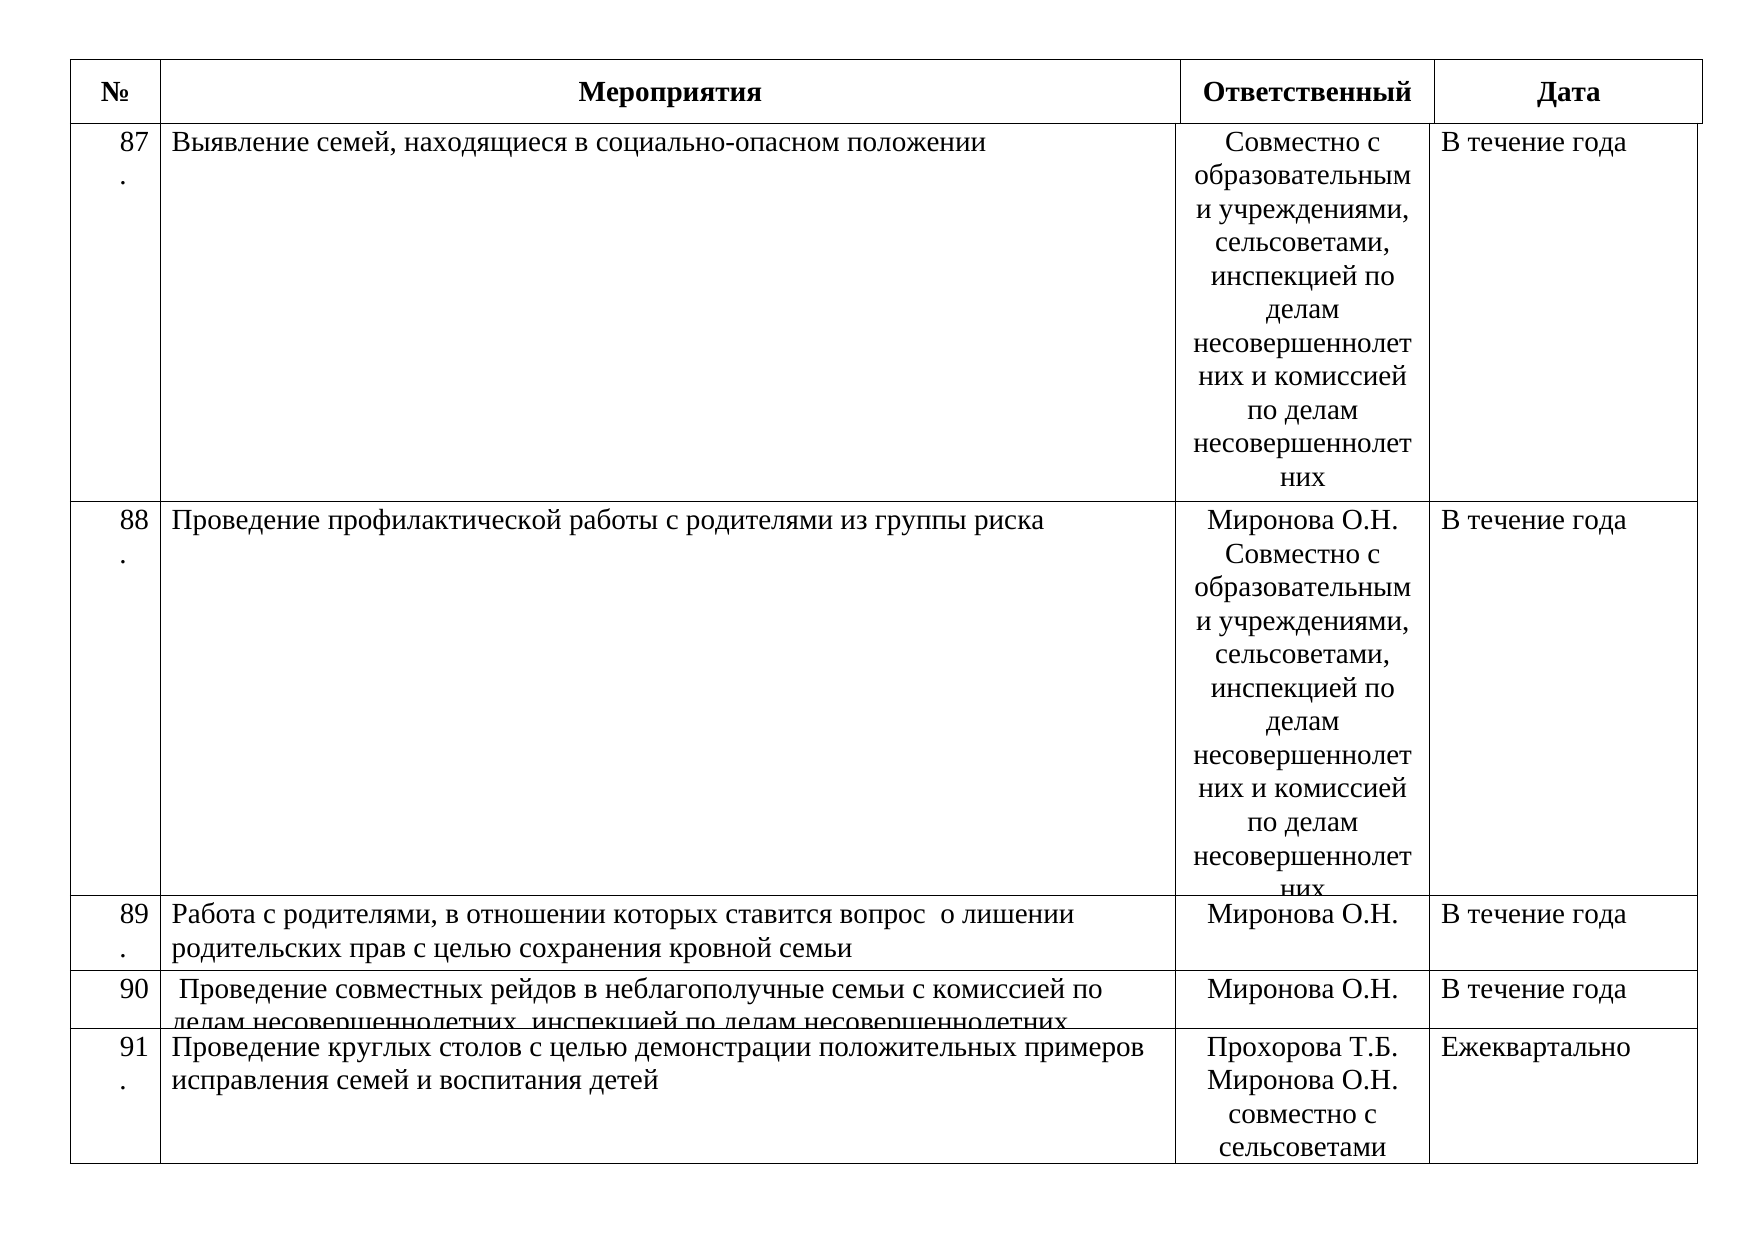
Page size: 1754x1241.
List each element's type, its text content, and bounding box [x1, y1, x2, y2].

table_cell Проведение профилактической работы с родителями из группы риска [161, 502, 1175, 895]
table_cell В течение года [1430, 896, 1697, 970]
table_cell Совместно с образовательными учреждениями, сельсоветами, инспекцией по делам несовершеннолетних и комиссией по делам несовершеннолетних [1176, 124, 1429, 501]
table_cell Миронова О.Н. [1176, 971, 1429, 1028]
table_cell [1698, 124, 1703, 501]
table_cell Прохорова Т.Б. Миронова О.Н. совместно с сельсоветами [1176, 1029, 1429, 1163]
table_cell [71, 124, 160, 501]
table_header Ответственный [1181, 60, 1434, 123]
table_cell Миронова О.Н. Совместно с образовательными учреждениями, сельсоветами, инспекцией по делам несовершеннолетних и комиссией по делам несовершеннолетних [1176, 502, 1429, 895]
table_cell [1698, 501, 1703, 895]
table_cell [1698, 895, 1703, 970]
table_cell В течение года [1430, 971, 1697, 1028]
table_cell Миронова О.Н. [1176, 896, 1429, 970]
table_cell [71, 502, 160, 895]
table_cell [1698, 1028, 1703, 1163]
table_cell В течение года [1430, 124, 1697, 501]
table_header Дата [1435, 60, 1702, 123]
table_cell [71, 896, 160, 970]
table_cell Проведение совместных рейдов в неблагополучные семьи с комиссией по делам несовершеннолетних, инспекцией по делам несовершеннолетних [161, 971, 1175, 1028]
table_cell [71, 1029, 160, 1163]
table_header № [71, 60, 160, 123]
table_header Мероприятия [161, 60, 1180, 123]
table_cell В течение года [1430, 502, 1697, 895]
table_cell Ежеквартально [1430, 1029, 1697, 1163]
table_cell Проведение круглых столов с целью демонстрации положительных примеров исправления семей и воспитания детей [161, 1029, 1175, 1163]
table_cell Работа с родителями, в отношении которых ставится вопрос о лишении родительских прав с целью сохранения кровной семьи [161, 896, 1175, 970]
table_cell [1698, 970, 1703, 1028]
table_cell [71, 971, 160, 1028]
table_cell Выявление семей, находящиеся в социально-опасном положении [161, 124, 1175, 501]
